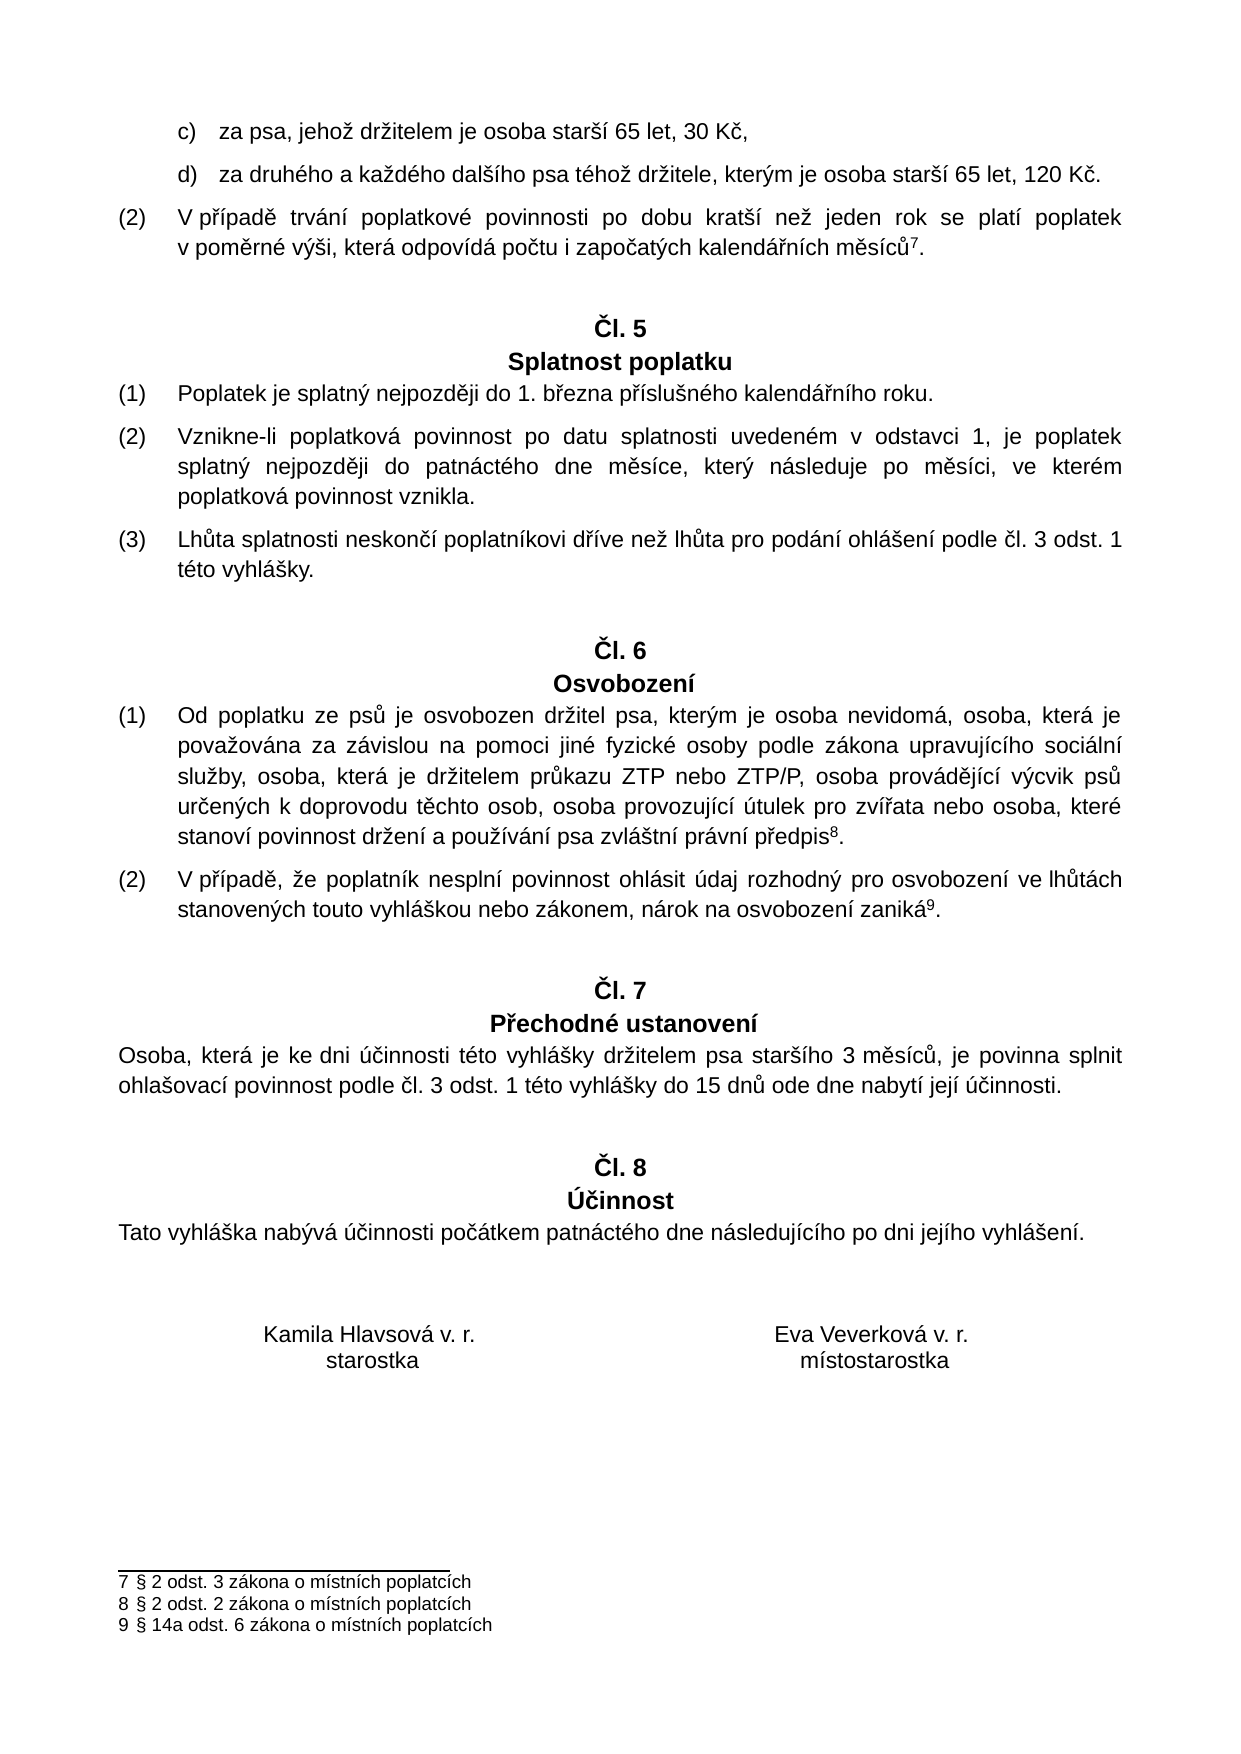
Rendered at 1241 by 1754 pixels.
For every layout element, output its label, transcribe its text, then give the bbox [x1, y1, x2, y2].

list Od poplatku ze psů je osvobozen držitel psa, kterým je osoba nevidomá, osoba, která je považována za závislou na pomoci jiné fyzické osoby podle zákona upravujícího sociální služby, osoba, která je držitelem průkazu ZTP nebo ZTP/P, osoba provádějící výcvik psů určených k doprovodu těchto osob, osoba provozující útulek pro zvířata nebo osoba, které stanoví povinnost držení a používání psa zvláštní právní předpis. [118, 702, 1122, 849]
subtitle Čl. 7 Přechodné ustanovení [118, 976, 1122, 1038]
subtitle Čl. 8 Účinnost [118, 1153, 1122, 1214]
list za druhého a každého dalšího psa téhož držitele, kterým je osoba starší 65 let, 120 Kč. [177, 161, 1122, 187]
list V případě trvání poplatkové povinnosti po dobu kratší než jeden rok se platí poplatek v poměrné výši, která odpovídá počtu i započatých kalendářních měsíců. [118, 203, 1122, 260]
table_cell [620, 1380, 1122, 1498]
subtitle Čl. 5 Splatnost poplatku [118, 314, 1122, 376]
list Poplatek je splatný nejpozději do 1. března příslušného kalendářního roku. [118, 380, 1122, 406]
list V případě, že poplatník nesplní povinnost ohlásit údaj rozhodný pro osvobození ve lhůtách stanovených touto vyhláškou nebo zákonem, nárok na osvobození zaniká. [118, 866, 1122, 922]
text Tato vyhláška nabývá účinnosti počátkem patnáctého dne následujícího po dni jejího vyhlášení. [118, 1219, 1122, 1245]
table_header Eva Veverková v. r. místostarostka [620, 1261, 1122, 1379]
table_header Kamila Hlavsová v. r. starostka [118, 1261, 620, 1379]
list za psa, jehož držitelem je osoba starší 65 let, 30 Kč, [177, 118, 1122, 144]
subtitle Čl. 6 Osvobození [118, 636, 1122, 698]
list Lhůta splatnosti neskončí poplatníkovi dříve než lhůta pro podání ohlášení podle čl. 3 odst. 1 této vyhlášky. [118, 526, 1122, 582]
table_cell [118, 1380, 620, 1498]
list § 2 odst. 2 zákona o místních poplatcích [118, 1592, 1122, 1614]
list § 14a odst. 6 zákona o místních poplatcích [118, 1614, 1122, 1635]
list Vznikne-li poplatková povinnost po datu splatnosti uvedeném v odstavci 1, je poplatek splatný nejpozději do patnáctého dne měsíce, který následuje po měsíci, ve kterém poplatková povinnost vznikla. [118, 423, 1122, 509]
list § 2 odst. 3 zákona o místních poplatcích [118, 1571, 1122, 1592]
text Osoba, která je ke dni účinnosti této vyhlášky držitelem psa staršího 3 měsíců, je povinna splnit ohlašovací povinnost podle čl. 3 odst. 1 této vyhlášky do 15 dnů ode dne nabytí její účinnosti. [118, 1042, 1122, 1099]
